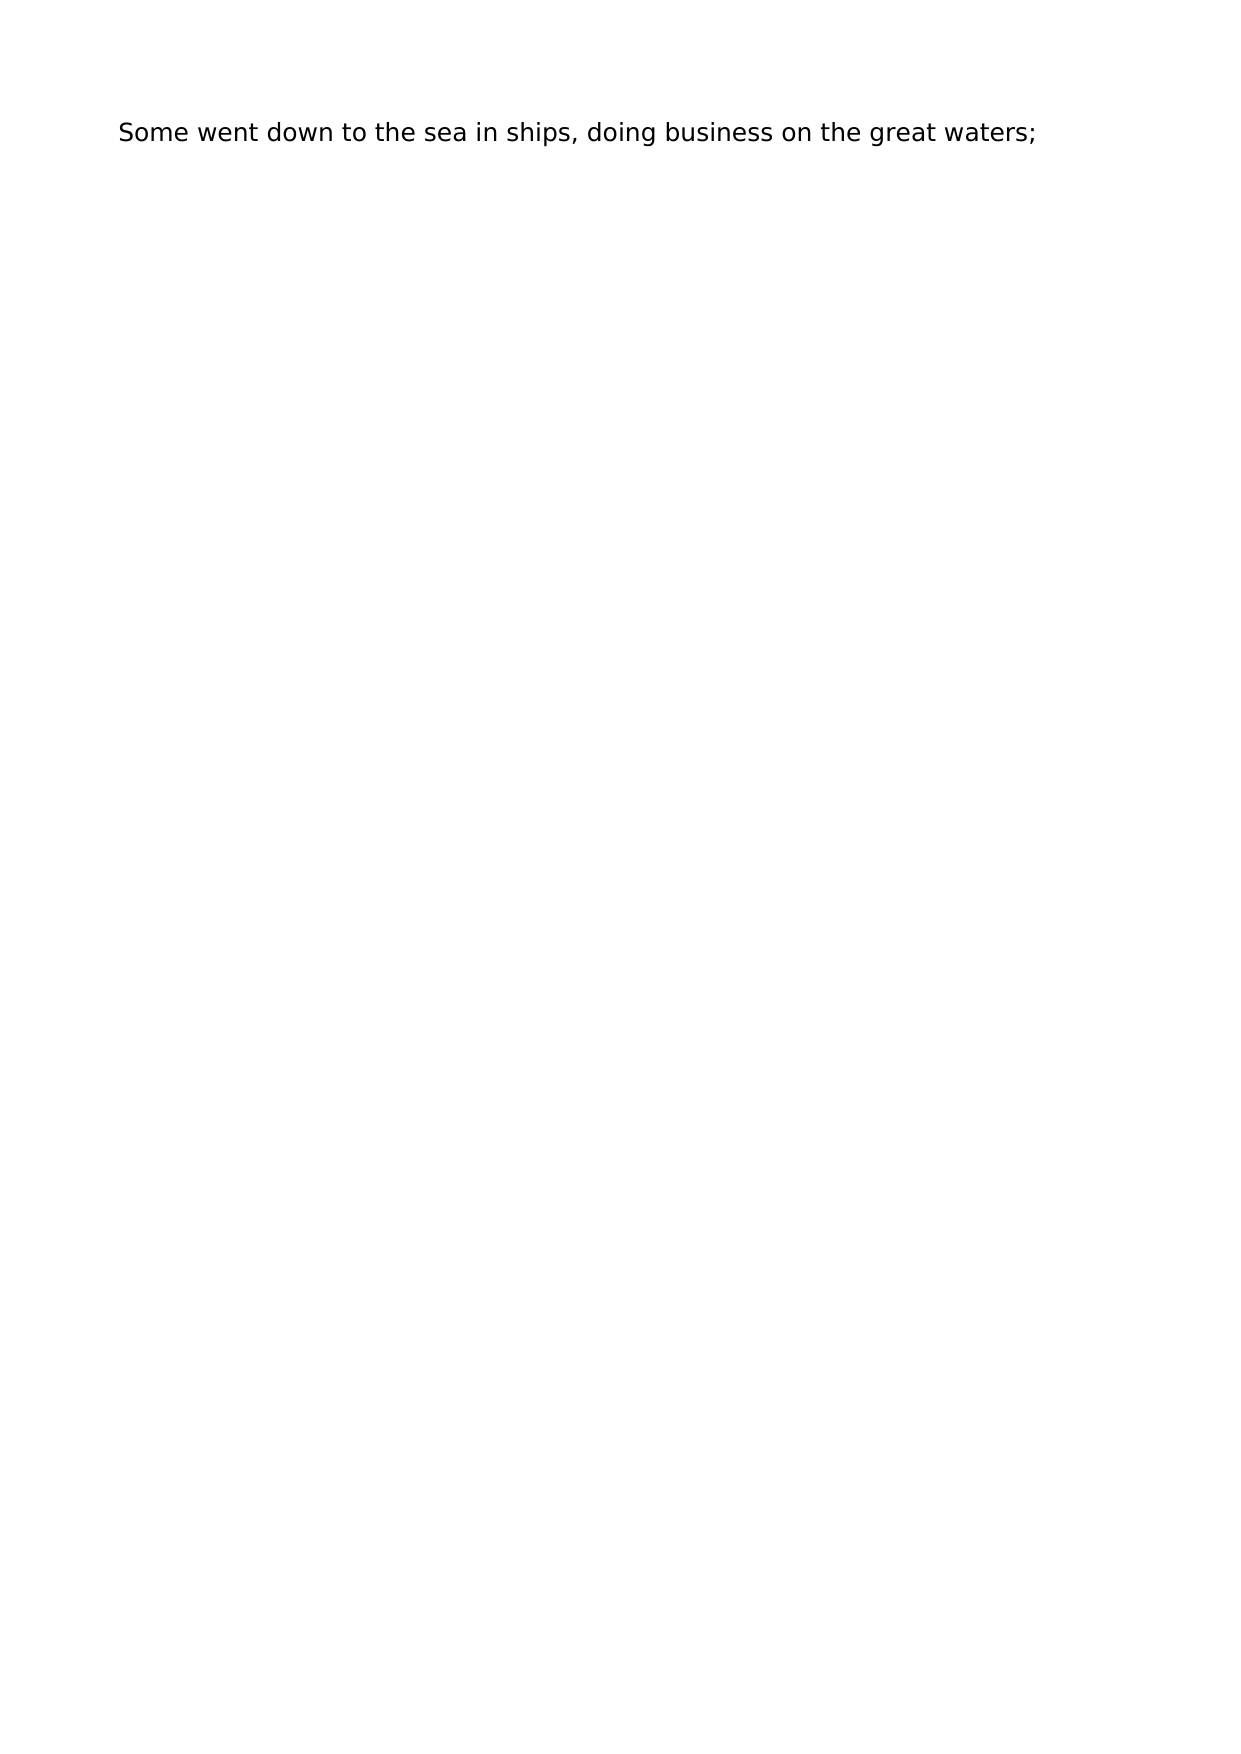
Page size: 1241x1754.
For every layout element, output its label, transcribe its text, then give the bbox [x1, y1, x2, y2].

text Some went down to the sea in ships, doing business on the great waters; [118, 118, 1122, 147]
